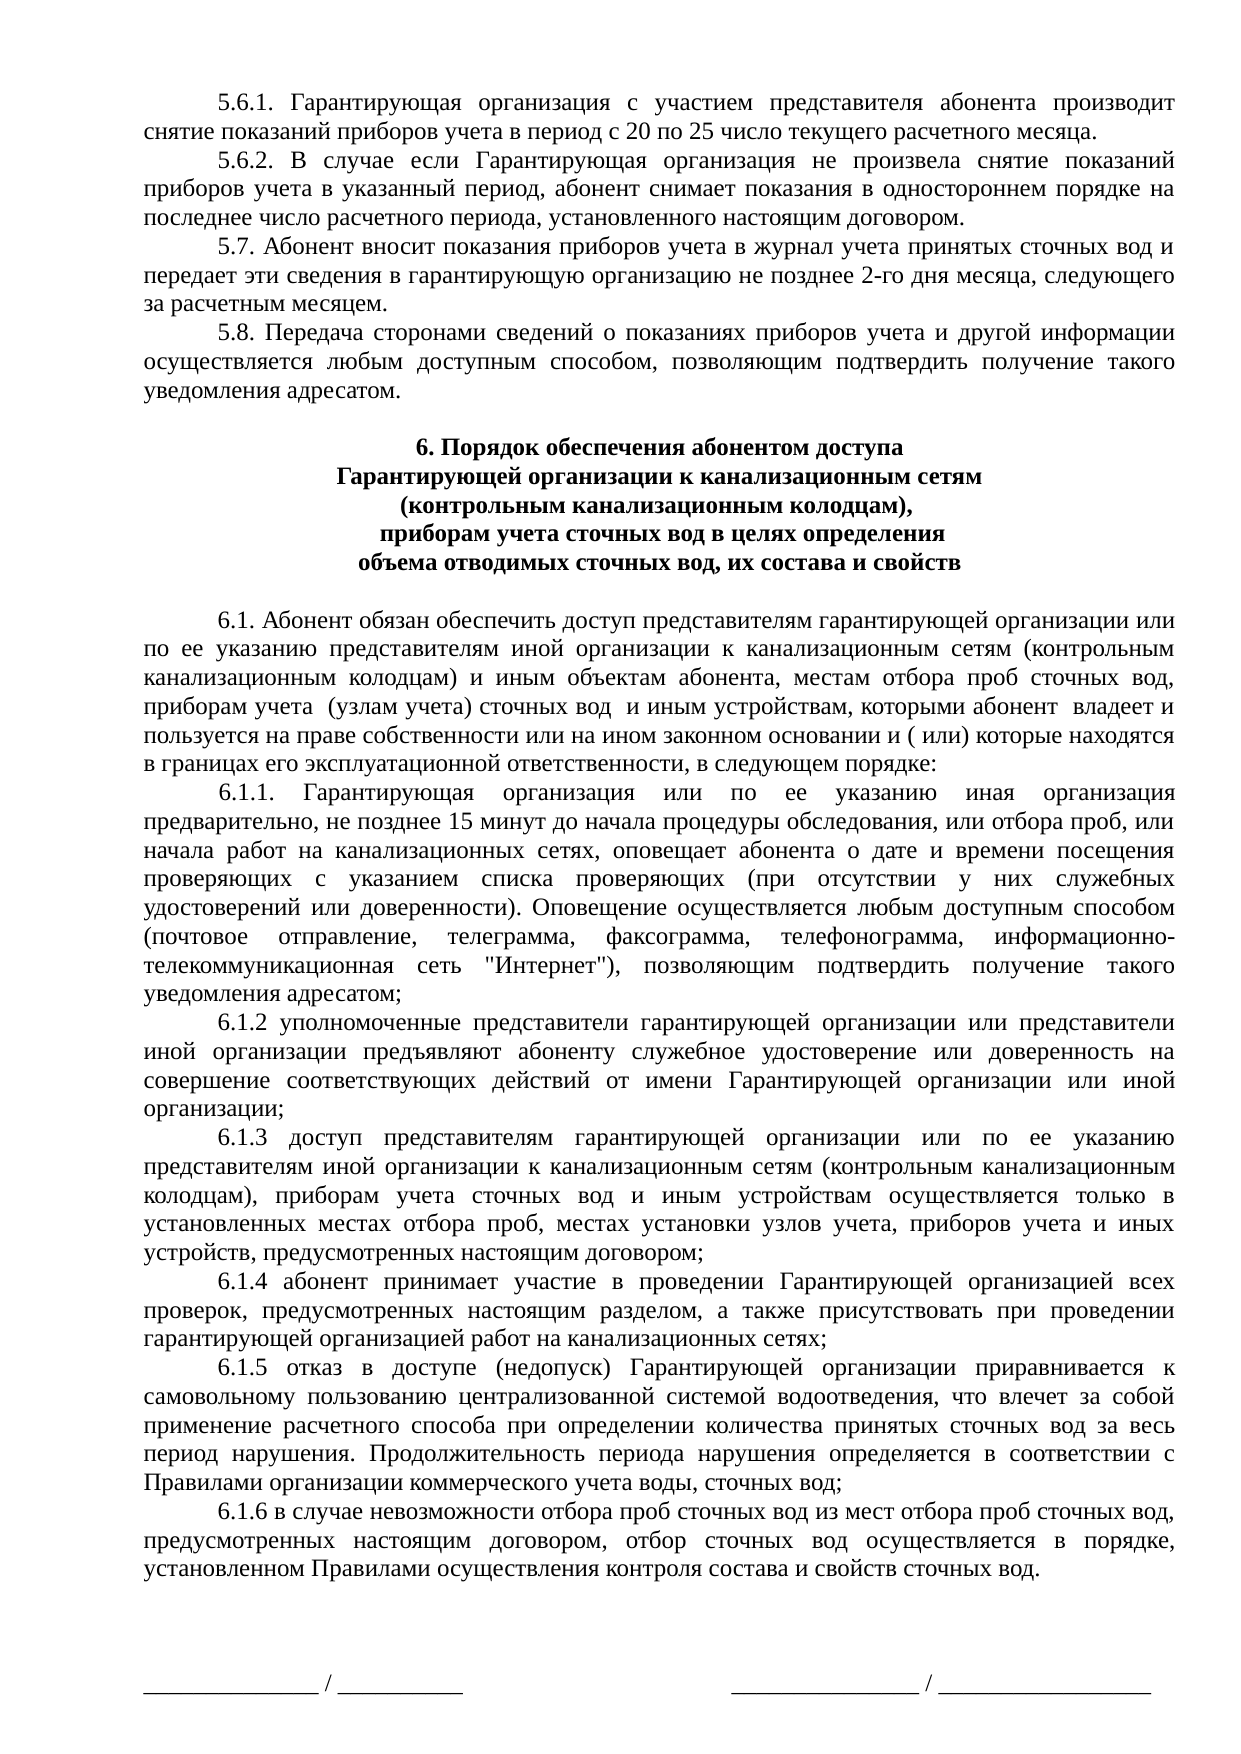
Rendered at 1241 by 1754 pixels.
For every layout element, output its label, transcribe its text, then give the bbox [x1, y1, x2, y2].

text приборам учета сточных вод в целях определения [143, 518, 1176, 547]
text 5.7. Абонент вносит показания приборов учета в журнал учета принятых сточных вод и передает эти сведения в гарантирующую организацию не позднее 2-го дня месяца, следующего за расчетным месяцем. [143, 231, 1176, 317]
text 6.1.1. Гарантирующая организация или по ее указанию иная организация предварительно, не позднее 15 минут до начала процедуры обследования, или отбора проб, или начала работ на канализационных сетях, оповещает абонента о дате и времени посещения проверяющих с указанием списка проверяющих (при отсутствии у них служебных удостоверений или доверенности). Оповещение осуществляется любым доступным способом (почтовое отправление, телеграмма, факсограмма, телефонограмма, информационно-телекоммуникационная сеть "Интернет"), позволяющим подтвердить получение такого уведомления адресатом; [143, 777, 1176, 1007]
text 6.1.2 уполномоченные представители гарантирующей организации или представители иной организации предъявляют абоненту служебное удостоверение или доверенность на совершение соответствующих действий от имени Гарантирующей организации или иной организации; [143, 1007, 1176, 1122]
text 6.1.6 в случае невозможности отбора проб сточных вод из мест отбора проб сточных вод, предусмотренных настоящим договором, отбор сточных вод осуществляется в порядке, установленном Правилами осуществления контроля состава и свойств сточных вод. [143, 1496, 1176, 1582]
text 5.6.1. Гарантирующая организация с участием представителя абонента производит снятие показаний приборов учета в период с 20 по 25 число текущего расчетного месяца. [143, 87, 1176, 145]
text 6.1.4 абонент принимает участие в проведении Гарантирующей организацией всех проверок, предусмотренных настоящим разделом, а также присутствовать при проведении гарантирующей организацией работ на канализационных сетях; [143, 1266, 1176, 1352]
text Гарантирующей организации к канализационным сетям [143, 461, 1176, 490]
text 6.1. Абонент обязан обеспечить доступ представителям гарантирующей организации или по ее указанию представителям иной организации к канализационным сетям (контрольным канализационным колодцам) и иным объектам абонента, местам отбора проб сточных вод, приборам учета (узлам учета) сточных вод и иным устройствам, которыми абонент владеет и пользуется на праве собственности или на ином законном основании и ( или) которые находятся в границах его эксплуатационной ответственности, в следующем порядке: [143, 605, 1176, 777]
text 6.1.5 отказ в доступе (недопуск) Гарантирующей организации приравнивается к самовольному пользованию централизованной системой водоотведения, что влечет за собой применение расчетного способа при определении количества принятых сточных вод за весь период нарушения. Продолжительность периода нарушения определяется в соответствии с Правилами организации коммерческого учета воды, сточных вод; [143, 1352, 1176, 1496]
text 6.1.3 доступ представителям гарантирующей организации или по ее указанию представителям иной организации к канализационным сетям (контрольным канализационным колодцам), приборам учета сточных вод и иным устройствам осуществляется только в установленных местах отбора проб, местах установки узлов учета, приборов учета и иных устройств, предусмотренных настоящим договором; [143, 1122, 1176, 1266]
text 6. Порядок обеспечения абонентом доступа [143, 432, 1176, 461]
text (контрольным канализационным колодцам), [143, 490, 1176, 518]
text 5.6.2. В случае если Гарантирующая организация не произвела снятие показаний приборов учета в указанный период, абонент снимает показания в одностороннем порядке на последнее число расчетного периода, установленного настоящим договором. [143, 145, 1176, 231]
text объема отводимых сточных вод, их состава и свойств [143, 547, 1176, 576]
text 5.8. Передача сторонами сведений о показаниях приборов учета и другой информации осуществляется любым доступным способом, позволяющим подтвердить получение такого уведомления адресатом. [143, 317, 1176, 403]
